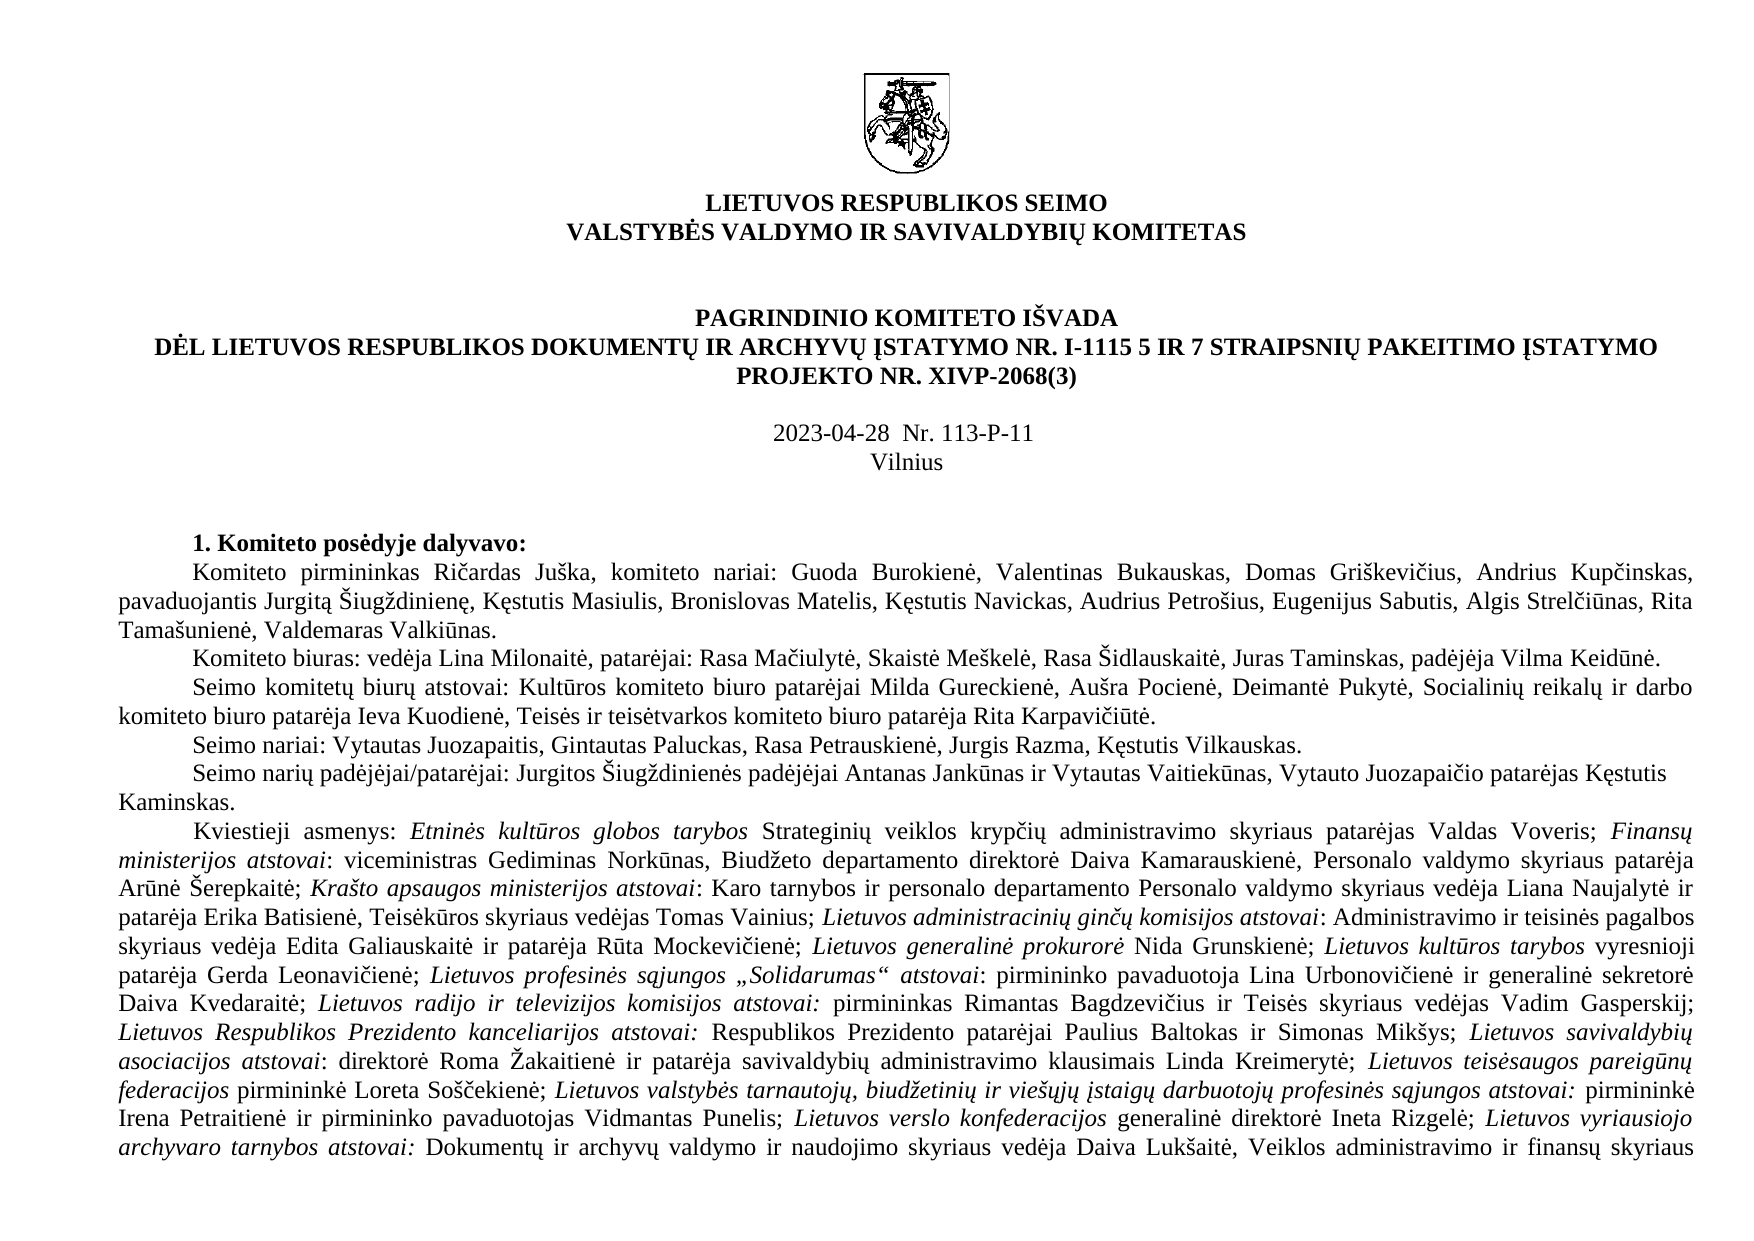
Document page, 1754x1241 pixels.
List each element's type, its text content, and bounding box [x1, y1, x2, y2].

subtitle PAGRINDINIO KOMITETO IŠVADA [118, 303, 1695, 332]
text Seimo narių padėjėjai/patarėjai: Jurgitos Šiugždinienės padėjėjai Antanas Jankūnas ir Vytautas Vaitiekūnas, Vytauto Juozapaičio patarėjas Kęstutis Kaminskas. [118, 758, 1695, 816]
text 1. Komiteto posėdyje dalyvavo: [118, 528, 1695, 557]
text VALSTYBĖS VALDYMO IR SAVIVALDYBIŲ KOMITETAS [118, 217, 1695, 246]
text Seimo nariai: Vytautas Juozapaitis, Gintautas Paluckas, Rasa Petrauskienė, Jurgis Razma, Kęstutis Vilkauskas. [118, 730, 1695, 758]
text Kviestieji asmenys: Etninės kultūros globos tarybos Strateginių veiklos krypčių administravimo skyriaus patarėjas Valdas Voveris; Finansų ministerijos atstovai: viceministras Gediminas Norkūnas, Biudžeto departamento direktorė Daiva Kamarauskienė, Personalo valdymo skyriaus patarėja Arūnė Šerepkaitė; Krašto apsaugos ministerijos atstovai: Karo tarnybos ir personalo departamento Personalo valdymo skyriaus vedėja Liana Naujalytė ir patarėja Erika Batisienė, Teisėkūros skyriaus vedėjas Tomas Vainius; Lietuvos administracinių ginčų komisijos atstovai: Administravimo ir teisinės pagalbos skyriaus vedėja Edita Galiauskaitė ir patarėja Rūta Mockevičienė; Lietuvos generalinė prokurorė Nida Grunskienė; Lietuvos kultūros tarybos vyresnioji patarėja Gerda Leonavičienė; Lietuvos profesinės sąjungos „Solidarumas“ atstovai: pirmininko pavaduotoja Lina Urbonovičienė ir generalinė sekretorė Daiva Kvedaraitė; Lietuvos radijo ir televizijos komisijos atstovai: pirmininkas Rimantas Bagdzevičius ir Teisės skyriaus vedėjas Vadim Gasperskij; Lietuvos Respublikos Prezidento kanceliarijos atstovai: Respublikos Prezidento patarėjai Paulius Baltokas ir Simonas Mikšys; Lietuvos savivaldybių asociacijos atstovai: direktorė Roma Žakaitienė ir patarėja savivaldybių administravimo klausimais Linda Kreimerytė; Lietuvos teisėsaugos pareigūnų federacijos pirmininkė Loreta Soščekienė; Lietuvos valstybės tarnautojų, biudžetinių ir viešųjų įstaigų darbuotojų profesinės sąjungos atstovai: pirmininkė Irena Petraitienė ir pirmininko pavaduotojas Vidmantas Punelis; Lietuvos verslo konfederacijos generalinė direktorė Ineta Rizgelė; Lietuvos vyriausiojo archyvaro tarnybos atstovai: Dokumentų ir archyvų valdymo ir naudojimo skyriaus vedėja Daiva Lukšaitė, Veiklos administravimo ir finansų skyriaus [118, 816, 1695, 1161]
text DĖL LIETUVOS RESPUBLIKOS DOKUMENTŲ IR ARCHYVŲ ĮSTATYMO NR. I-1115 5 IR 7 STRAIPSNIŲ PAKEITIMO ĮSTATYMO PROJEKTO nr. xivp-2068(3) [118, 332, 1695, 389]
text Komiteto pirmininkas Ričardas Juška, komiteto nariai: Guoda Burokienė, Valentinas Bukauskas, Domas Griškevičius, Andrius Kupčinskas, pavaduojantis Jurgitą Šiugždinienę, Kęstutis Masiulis, Bronislovas Matelis, Kęstutis Navickas, Audrius Petrošius, Eugenijus Sabutis, Algis Strelčiūnas, Rita Tamašunienė, Valdemaras Valkiūnas. [118, 557, 1695, 643]
text Vilnius [118, 447, 1695, 476]
text Komiteto biuras: vedėja Lina Milonaitė, patarėjai: Rasa Mačiulytė, Skaistė Meškelė, Rasa Šidlauskaitė, Juras Taminskas, padėjėja Vilma Keidūnė. [118, 643, 1695, 672]
text Seimo komitetų biurų atstovai: Kultūros komiteto biuro patarėjai Milda Gureckienė, Aušra Pocienė, Deimantė Pukytė, Socialinių reikalų ir darbo komiteto biuro patarėja Ieva Kuodienė, Teisės ir teisėtvarkos komiteto biuro patarėja Rita Karpavičiūtė. [118, 672, 1695, 730]
text LIETUVOS RESPUBLIKOS SEIMO [118, 188, 1695, 217]
text 2023-04-28 Nr. 113-P-11 [118, 418, 1695, 447]
